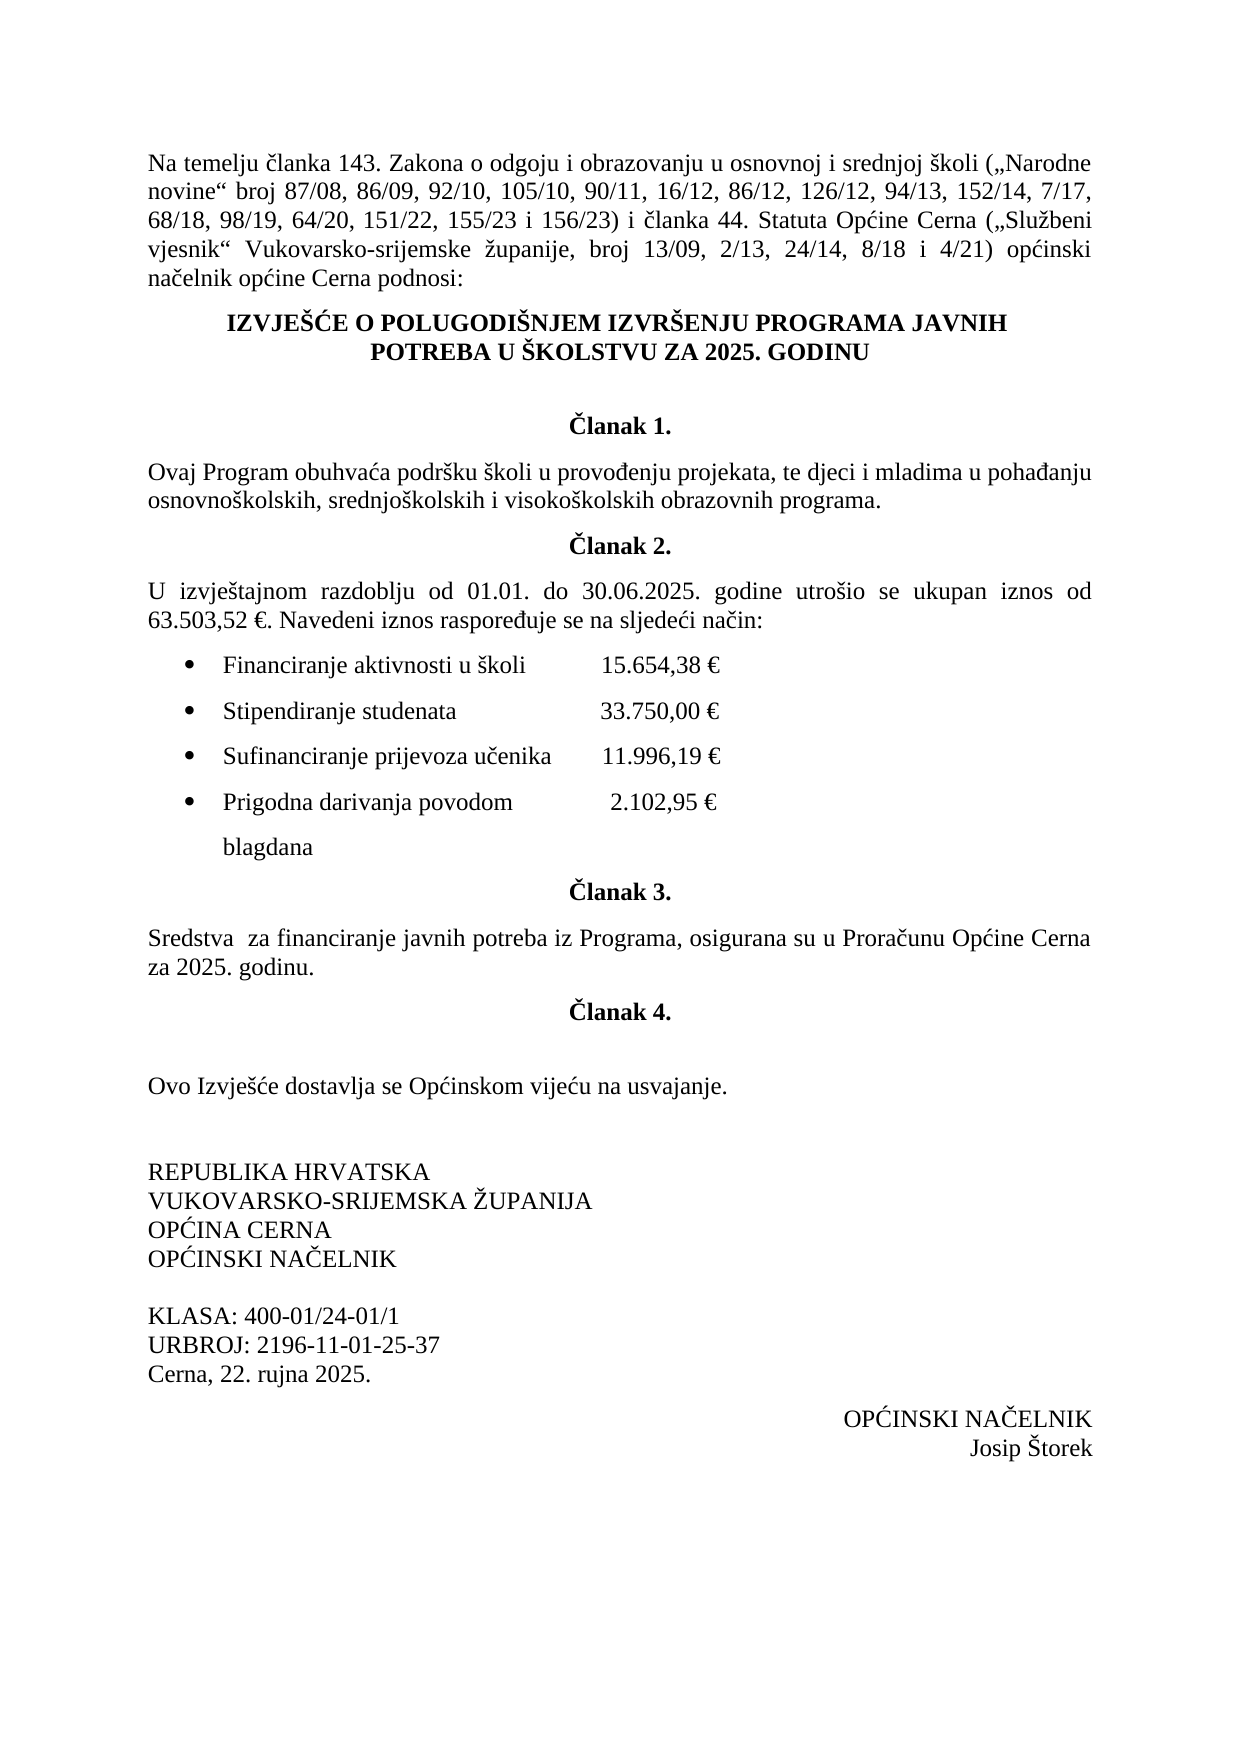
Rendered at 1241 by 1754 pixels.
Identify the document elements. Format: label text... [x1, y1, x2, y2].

text URBROJ: 2196-11-01-25-37 [148, 1330, 1093, 1359]
text Cerna, 22. rujna 2025. [148, 1359, 1093, 1387]
text Ovo Izvješće dostavlja se Općinskom vijeću na usvajanje. [148, 1071, 1093, 1100]
text OPĆINA CERNA [148, 1215, 1093, 1244]
text OPĆINSKI NAČELNIK [148, 1404, 1093, 1433]
list Sufinanciranje prijevoza učenika 11.996,19 € [185, 741, 1093, 770]
text VUKOVARSKO-SRIJEMSKA ŽUPANIJA [148, 1186, 1093, 1215]
text Josip Štorek [148, 1433, 1093, 1462]
text REPUBLIKA HRVATSKA [148, 1157, 1093, 1186]
text Na temelju članka 143. Zakona o odgoju i obrazovanju u osnovnoj i srednjoj školi („Narodne novine“ broj 87/08, 86/09, 92/10, 105/10, 90/11, 16/12, 86/12, 126/12, 94/13, 152/14, 7/17, 68/18, 98/19, 64/20, 151/22, 155/23 i 156/23) i članka 44. Statuta Općine Cerna („Službeni vjesnik“ Vukovarsko-srijemske županije, broj 13/09, 2/13, 24/14, 8/18 i 4/21) općinski načelnik općine Cerna podnosi: [148, 148, 1093, 292]
list Stipendiranje studenata 33.750,00 € [185, 696, 1093, 724]
text POTREBA U ŠKOLSTVU ZA 2025. GODINU [148, 337, 1093, 366]
text OPĆINSKI NAČELNIK [148, 1244, 1093, 1272]
list Prigodna darivanja povodom 2.102,95 € [185, 787, 1093, 815]
text Članak 3. [148, 877, 1093, 906]
text blagdana [223, 832, 1093, 861]
text KLASA: 400-01/24-01/1 [148, 1301, 1093, 1330]
text IZVJEŠĆE O POLUGODIŠNJEM IZVRŠENJU PROGRAMA JAVNIH [148, 308, 1093, 337]
text Ovaj Program obuhvaća podršku školi u provođenju projekata, te djeci i mladima u pohađanju osnovnoškolskih, srednjoškolskih i visokoškolskih obrazovnih programa. [148, 457, 1093, 514]
text U izvještajnom razdoblju od 01.01. do 30.06.2025. godine utrošio se ukupan iznos od 63.503,52 €. Navedeni iznos raspoređuje se na sljedeći način: [148, 576, 1093, 634]
text Članak 4. [148, 997, 1093, 1026]
text Članak 2. [148, 531, 1093, 559]
text Članak 1. [148, 411, 1093, 440]
list Financiranje aktivnosti u školi 15.654,38 € [185, 650, 1093, 679]
text Sredstva za financiranje javnih potreba iz Programa, osigurana su u Proračunu Općine Cerna za 2025. godinu. [148, 923, 1093, 980]
